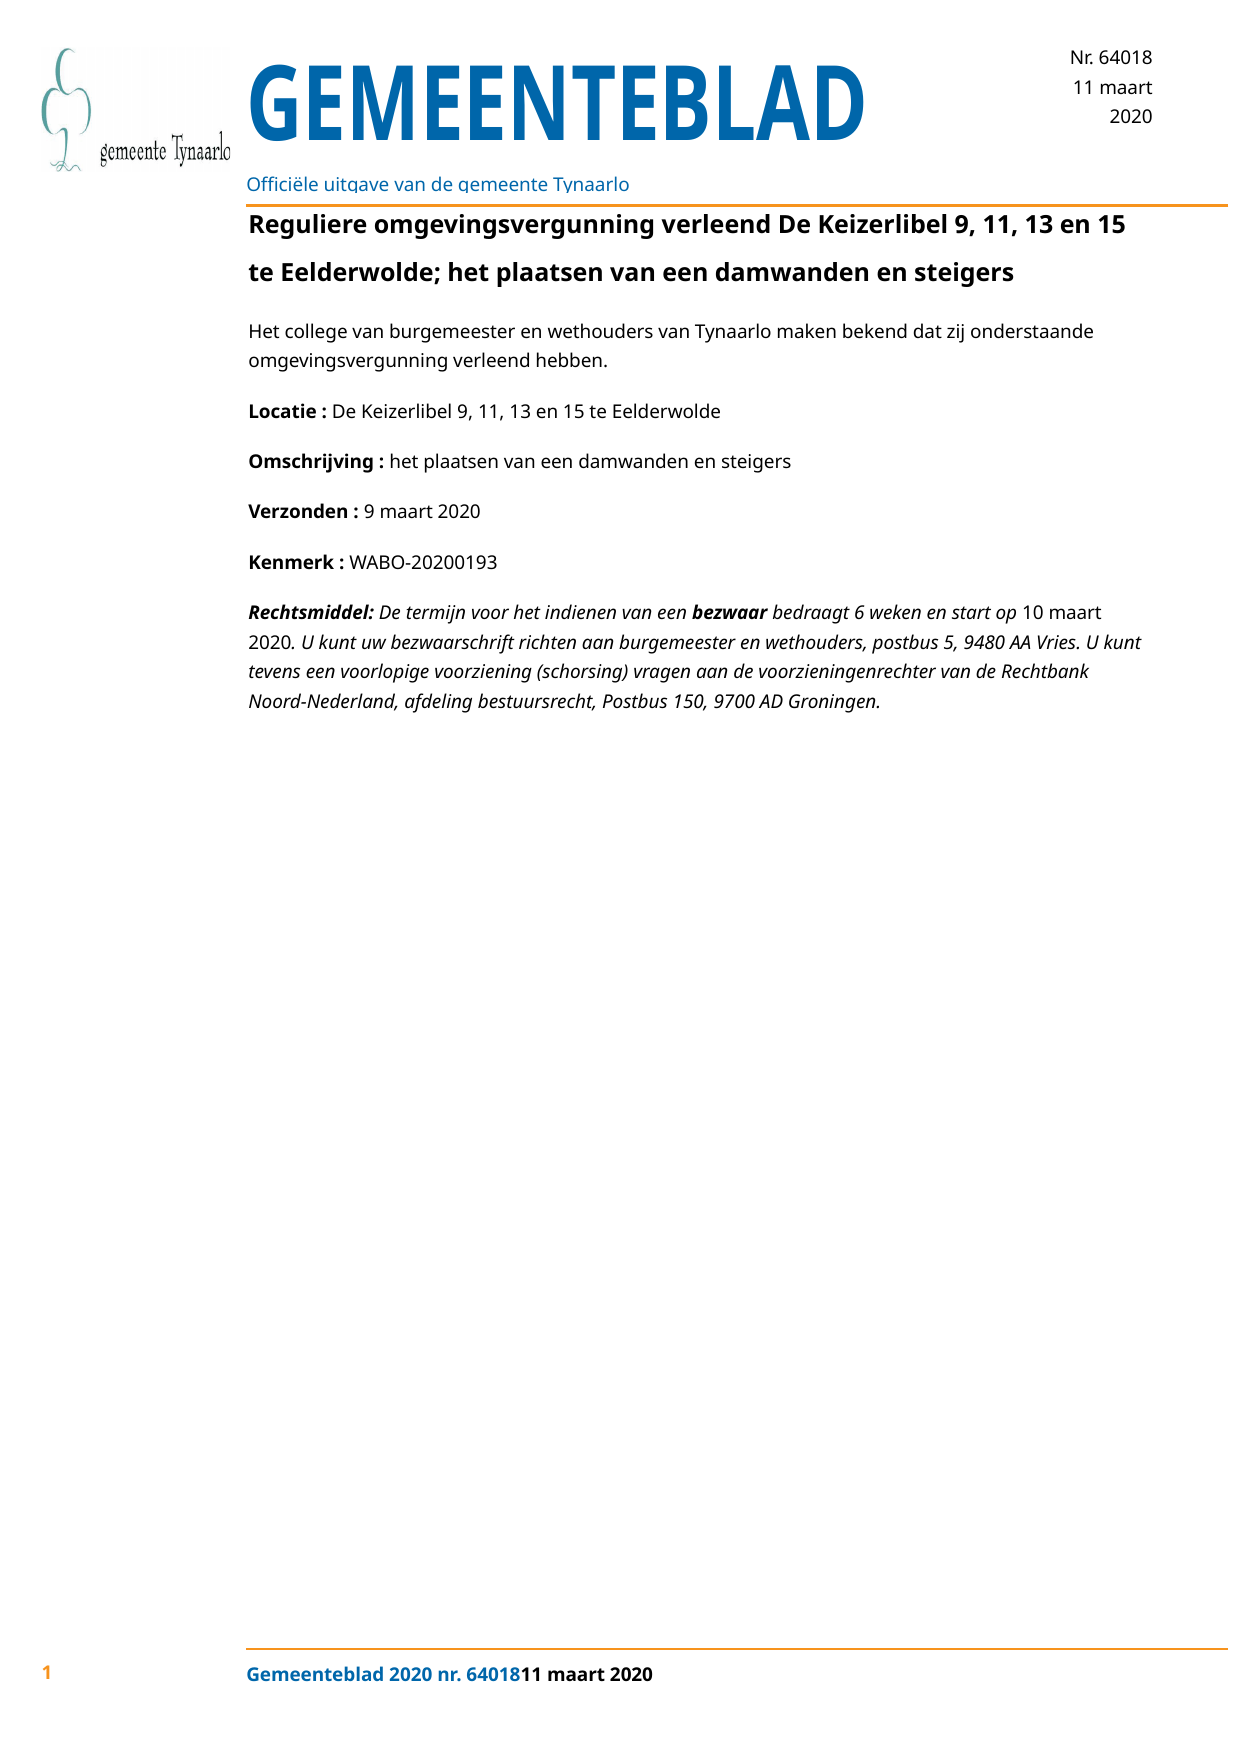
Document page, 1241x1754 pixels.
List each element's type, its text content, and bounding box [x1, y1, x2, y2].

text Het college van burgemeester en wethouders van Tynaarlo maken bekend dat zij onderstaande omgevingsvergunning verleend hebben. [248, 318, 1152, 373]
text Rechtsmiddel: De termijn voor het indienen van een bezwaar bedraagt 6 weken en start op 10 maart 2020. U kunt uw bezwaarschrift richten aan burgemeester en wethouders, postbus 5, 9480 AA Vries. U kunt tevens een voorlopige voorziening (schorsing) vragen aan de voorzieningenrechter van de Rechtbank Noord-Nederland, afdeling bestuursrecht, Postbus 150, 9700 AD Groningen. [248, 599, 1152, 714]
text Kenmerk : WABO-20200193 [248, 549, 1152, 575]
text Reguliere omgevingsvergunning verleend De Keizerlibel 9, 11, 13 en 15 te Eelderwolde; het plaatsen van een damwanden en steigers [248, 207, 1152, 288]
picture [41, 47, 231, 172]
text Verzonden : 9 maart 2020 [248, 499, 1152, 524]
text Omschrijving : het plaatsen van een damwanden en steigers [248, 448, 1152, 474]
text Locatie : De Keizerlibel 9, 11, 13 en 15 te Eelderwolde [248, 398, 1152, 424]
